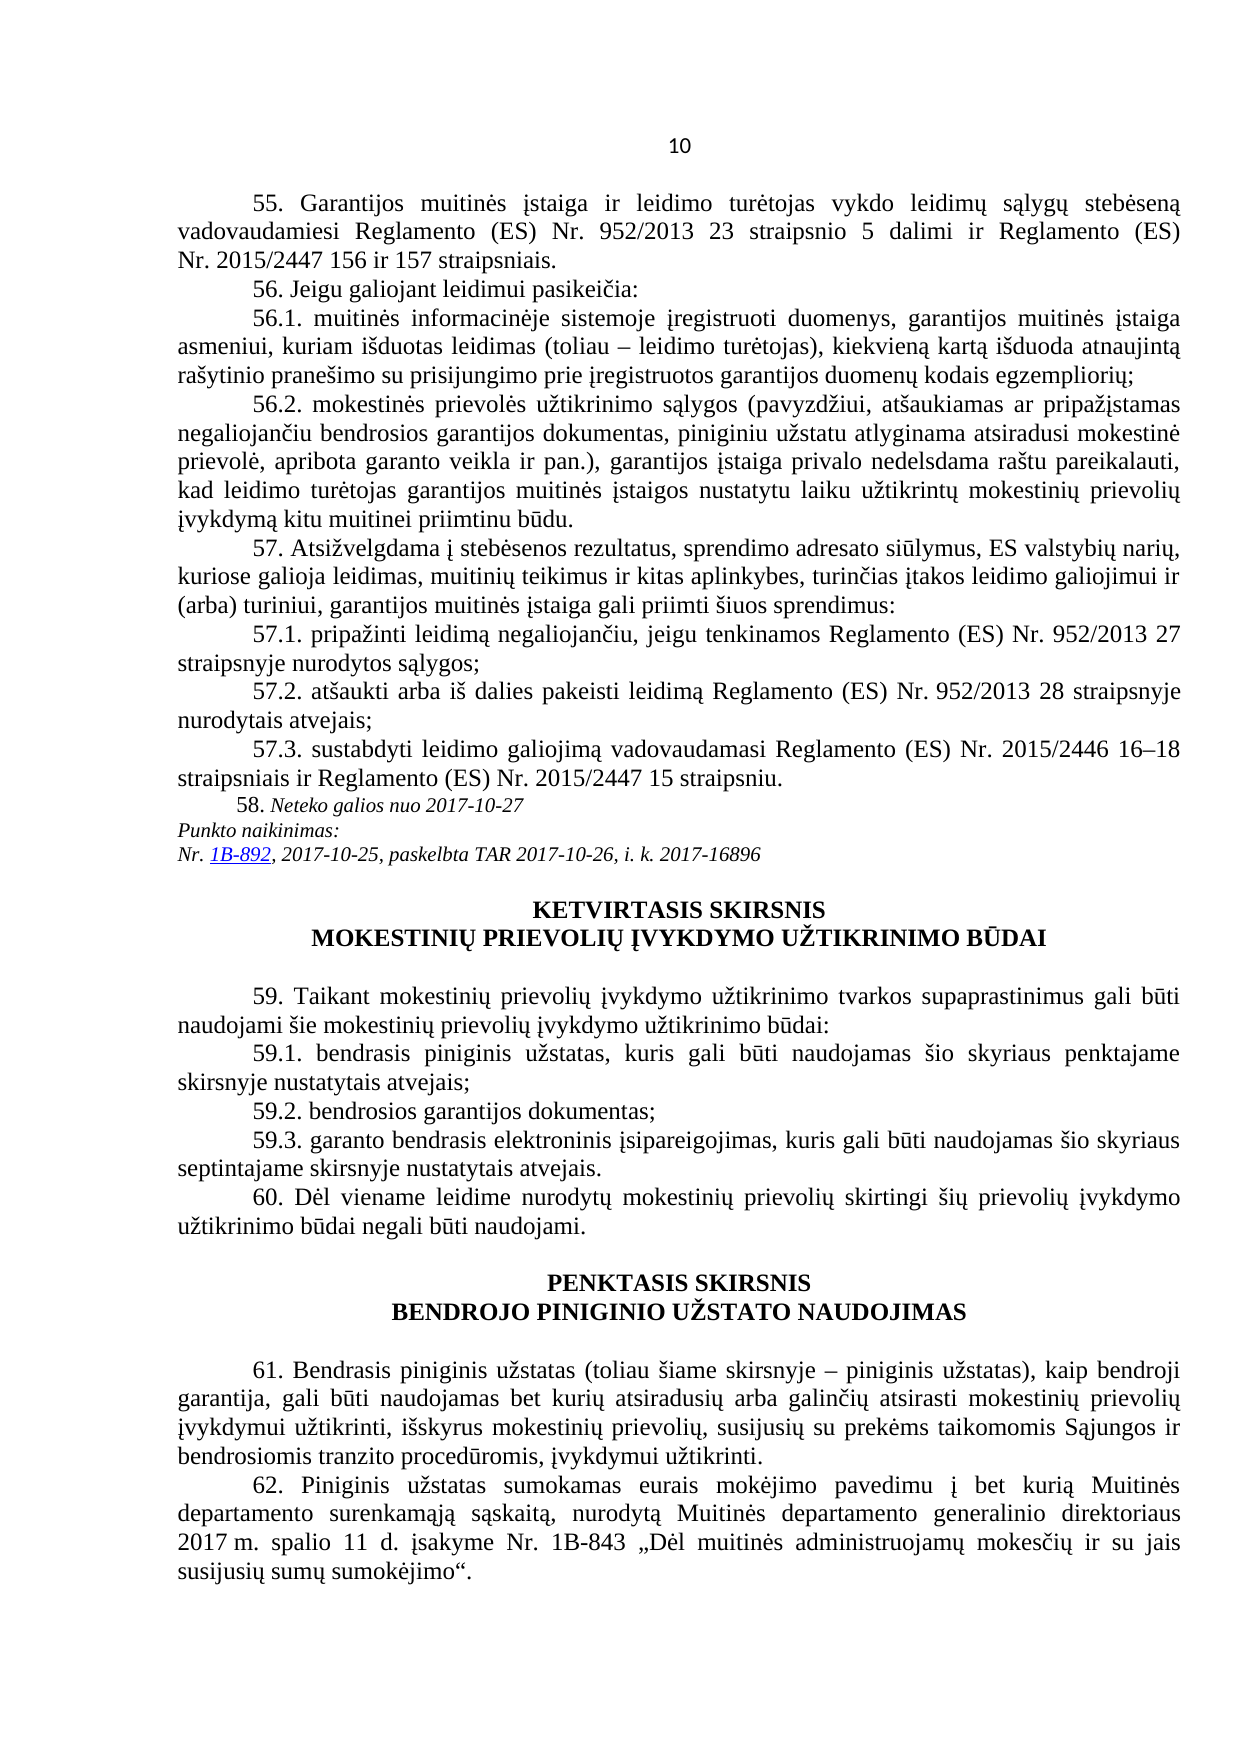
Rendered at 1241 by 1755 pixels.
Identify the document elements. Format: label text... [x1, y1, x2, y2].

text 56.1. muitinės informacinėje sistemoje įregistruoti duomenys, garantijos muitinės įstaiga asmeniui, kuriam išduotas leidimas (toliau – leidimo turėtojas), kiekvieną kartą išduoda atnaujintą rašytinio pranešimo su prisijungimo prie įregistruotos garantijos duomenų kodais egzempliorių; [177, 303, 1181, 389]
text 59.2. bendrosios garantijos dokumentas; [177, 1096, 1181, 1125]
text MOKESTINIŲ PRIEVOLIŲ ĮVYKDYMO UŽTIKRINIMO BŪDAI [177, 923, 1181, 952]
text 57.3. sustabdyti leidimo galiojimą vadovaudamasi Reglamento (ES) Nr. 2015/2446 16–18 straipsniais ir Reglamento (ES) Nr. 2015/2447 15 straipsniu. [177, 734, 1181, 791]
text 55. Garantijos muitinės įstaiga ir leidimo turėtojas vykdo leidimų sąlygų stebėseną vadovaudamiesi Reglamento (ES) Nr. 952/2013 23 straipsnio 5 dalimi ir Reglamento (ES) Nr. 2015/2447 156 ir 157 straipsniais. [177, 188, 1181, 274]
text 56.2. mokestinės prievolės užtikrinimo sąlygos (pavyzdžiui, atšaukiamas ar pripažįstamas negaliojančiu bendrosios garantijos dokumentas, piniginiu užstatu atlyginama atsiradusi mokestinė prievolė, apribota garanto veikla ir pan.), garantijos įstaiga privalo nedelsdama raštu pareikalauti, kad leidimo turėtojas garantijos muitinės įstaigos nustatytu laiku užtikrintų mokestinių prievolių įvykdymą kitu muitinei priimtinu būdu. [177, 389, 1181, 533]
text 57. Atsižvelgdama į stebėsenos rezultatus, sprendimo adresato siūlymus, ES valstybių narių, kuriose galioja leidimas, muitinių teikimus ir kitas aplinkybes, turinčias įtakos leidimo galiojimui ir (arba) turiniui, garantijos muitinės įstaiga gali priimti šiuos sprendimus: [177, 533, 1181, 619]
text 59.1. bendrasis piniginis užstatas, kuris gali būti naudojamas šio skyriaus penktajame skirsnyje nustatytais atvejais; [177, 1038, 1181, 1096]
text Punkto naikinimas: [177, 818, 1181, 842]
text 57.2. atšaukti arba iš dalies pakeisti leidimą Reglamento (ES) Nr. 952/2013 28 straipsnyje nurodytais atvejais; [177, 676, 1181, 734]
text 59.3. garanto bendrasis elektroninis įsipareigojimas, kuris gali būti naudojamas šio skyriaus septintajame skirsnyje nustatytais atvejais. [177, 1125, 1181, 1182]
text 59. Taikant mokestinių prievolių įvykdymo užtikrinimo tvarkos supaprastinimus gali būti naudojami šie mokestinių prievolių įvykdymo užtikrinimo būdai: [177, 981, 1181, 1038]
text BENDROJO PINIGINIO UŽSTATO NAUDOJIMAS [177, 1297, 1181, 1326]
text 58. Neteko galios nuo 2017-10-27 [177, 791, 1181, 818]
text 56. Jeigu galiojant leidimui pasikeičia: [177, 274, 1181, 303]
text Nr. 1B-892, 2017-10-25, paskelbta TAR 2017-10-26, i. k. 2017-16896 [177, 842, 1181, 866]
text 61. Bendrasis piniginis užstatas (toliau šiame skirsnyje – piniginis užstatas), kaip bendroji garantija, gali būti naudojamas bet kurių atsiradusių arba galinčių atsirasti mokestinių prievolių įvykdymui užtikrinti, išskyrus mokestinių prievolių, susijusių su prekėms taikomomis Sąjungos ir bendrosiomis tranzito procedūromis, įvykdymui užtikrinti. [177, 1355, 1181, 1470]
text 60. Dėl viename leidime nurodytų mokestinių prievolių skirtingi šių prievolių įvykdymo užtikrinimo būdai negali būti naudojami. [177, 1182, 1181, 1240]
text PENKTASIS SKIRSNIS [177, 1268, 1181, 1297]
text 62. Piniginis užstatas sumokamas eurais mokėjimo pavedimu į bet kurią Muitinės departamento surenkamąją sąskaitą, nurodytą Muitinės departamento generalinio direktoriaus 2017 m. spalio 11 d. įsakyme Nr. 1B-843 „Dėl muitinės administruojamų mokesčių ir su jais susijusių sumų sumokėjimo“. [177, 1470, 1181, 1585]
text KETVIRTASIS SKIRSNIS [177, 895, 1181, 923]
text 57.1. pripažinti leidimą negaliojančiu, jeigu tenkinamos Reglamento (ES) Nr. 952/2013 27 straipsnyje nurodytos sąlygos; [177, 619, 1181, 676]
